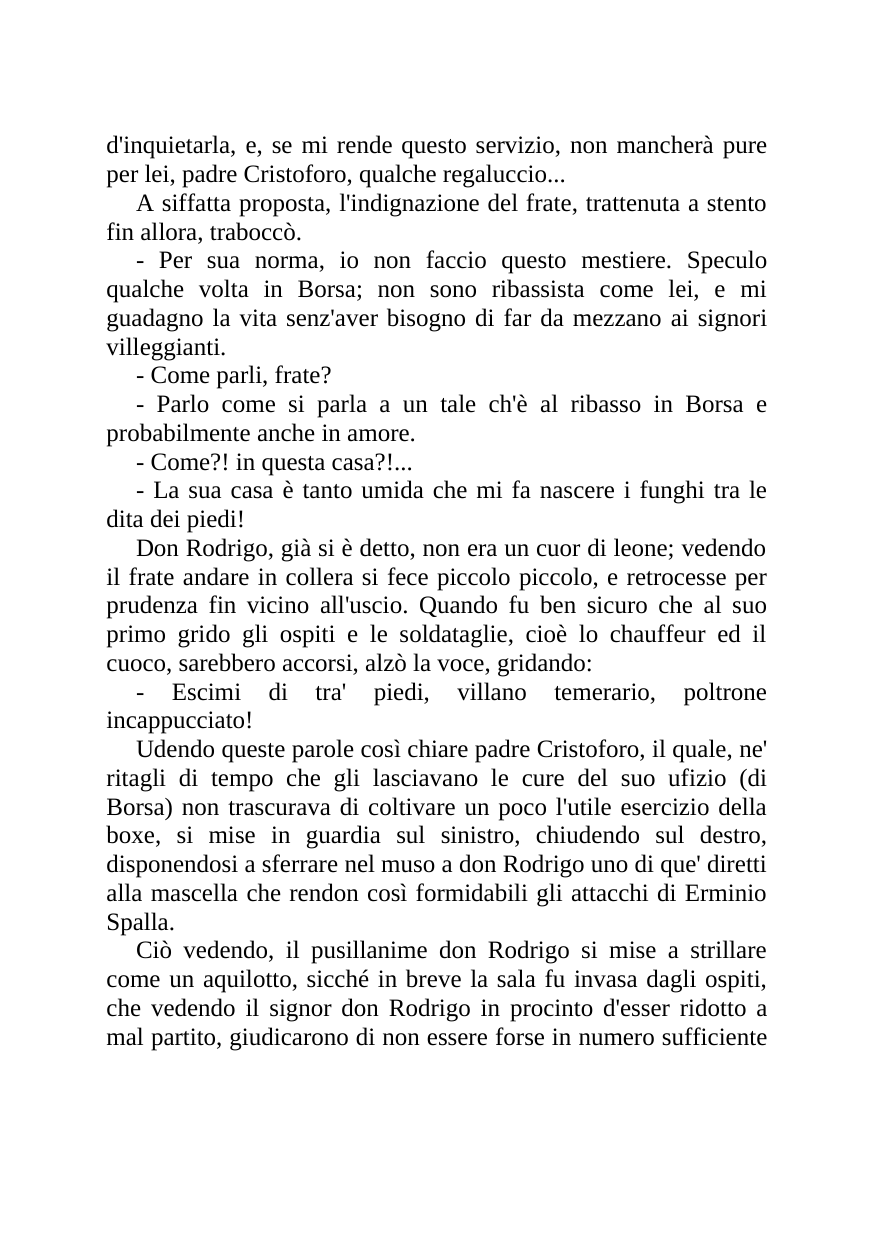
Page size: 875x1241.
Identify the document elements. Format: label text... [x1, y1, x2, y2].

text - La sua casa è tanto umida che mi fa nascere i funghi tra le dita dei piedi! [106, 475, 768, 533]
text - Come parli, frate? [106, 360, 768, 389]
text - Come?! in questa casa?!... [106, 447, 768, 475]
text - Parlo come si parla a un tale ch'è al ribasso in Borsa e probabilmente anche in amore. [106, 389, 768, 447]
text - Escimi di tra' piedi, villano temerario, poltrone incappucciato! [106, 677, 768, 734]
text - Per sua norma, io non faccio questo mestiere. Speculo qualche volta in Borsa; non sono ribassista come lei, e mi guadagno la vita senz'aver bisogno di far da mezzano ai signori villeggianti. [106, 245, 768, 360]
text A siffatta proposta, l'indignazione del frate, trattenuta a stento fin allora, traboccò. [106, 188, 768, 245]
text d'inquietarla, e, se mi rende questo servizio, non mancherà pure per lei, padre Cristoforo, qualche regaluccio... [106, 130, 768, 188]
text Udendo queste parole così chiare padre Cristoforo, il quale, ne' ritagli di tempo che gli lasciavano le cure del suo ufizio (di Borsa) non trascurava di coltivare un poco l'utile esercizio della boxe, si mise in guardia sul sinistro, chiudendo sul destro, disponendosi a sferrare nel muso a don Rodrigo uno di que' diretti alla mascella che rendon così formidabili gli attacchi di Erminio Spalla. [106, 734, 768, 935]
text Ciò vedendo, il pusillanime don Rodrigo si mise a strillare come un aquilotto, sicché in breve la sala fu invasa dagli ospiti, che vedendo il signor don Rodrigo in procinto d'esser ridotto a mal partito, giudicarono di non essere forse in numero sufficiente [106, 935, 768, 1050]
text Don Rodrigo, già si è detto, non era un cuor di leone; vedendo il frate andare in collera si fece piccolo piccolo, e retrocesse per prudenza fin vicino all'uscio. Quando fu ben sicuro che al suo primo grido gli ospiti e le soldataglie, cioè lo chauffeur ed il cuoco, sarebbero accorsi, alzò la voce, gridando: [106, 533, 768, 677]
